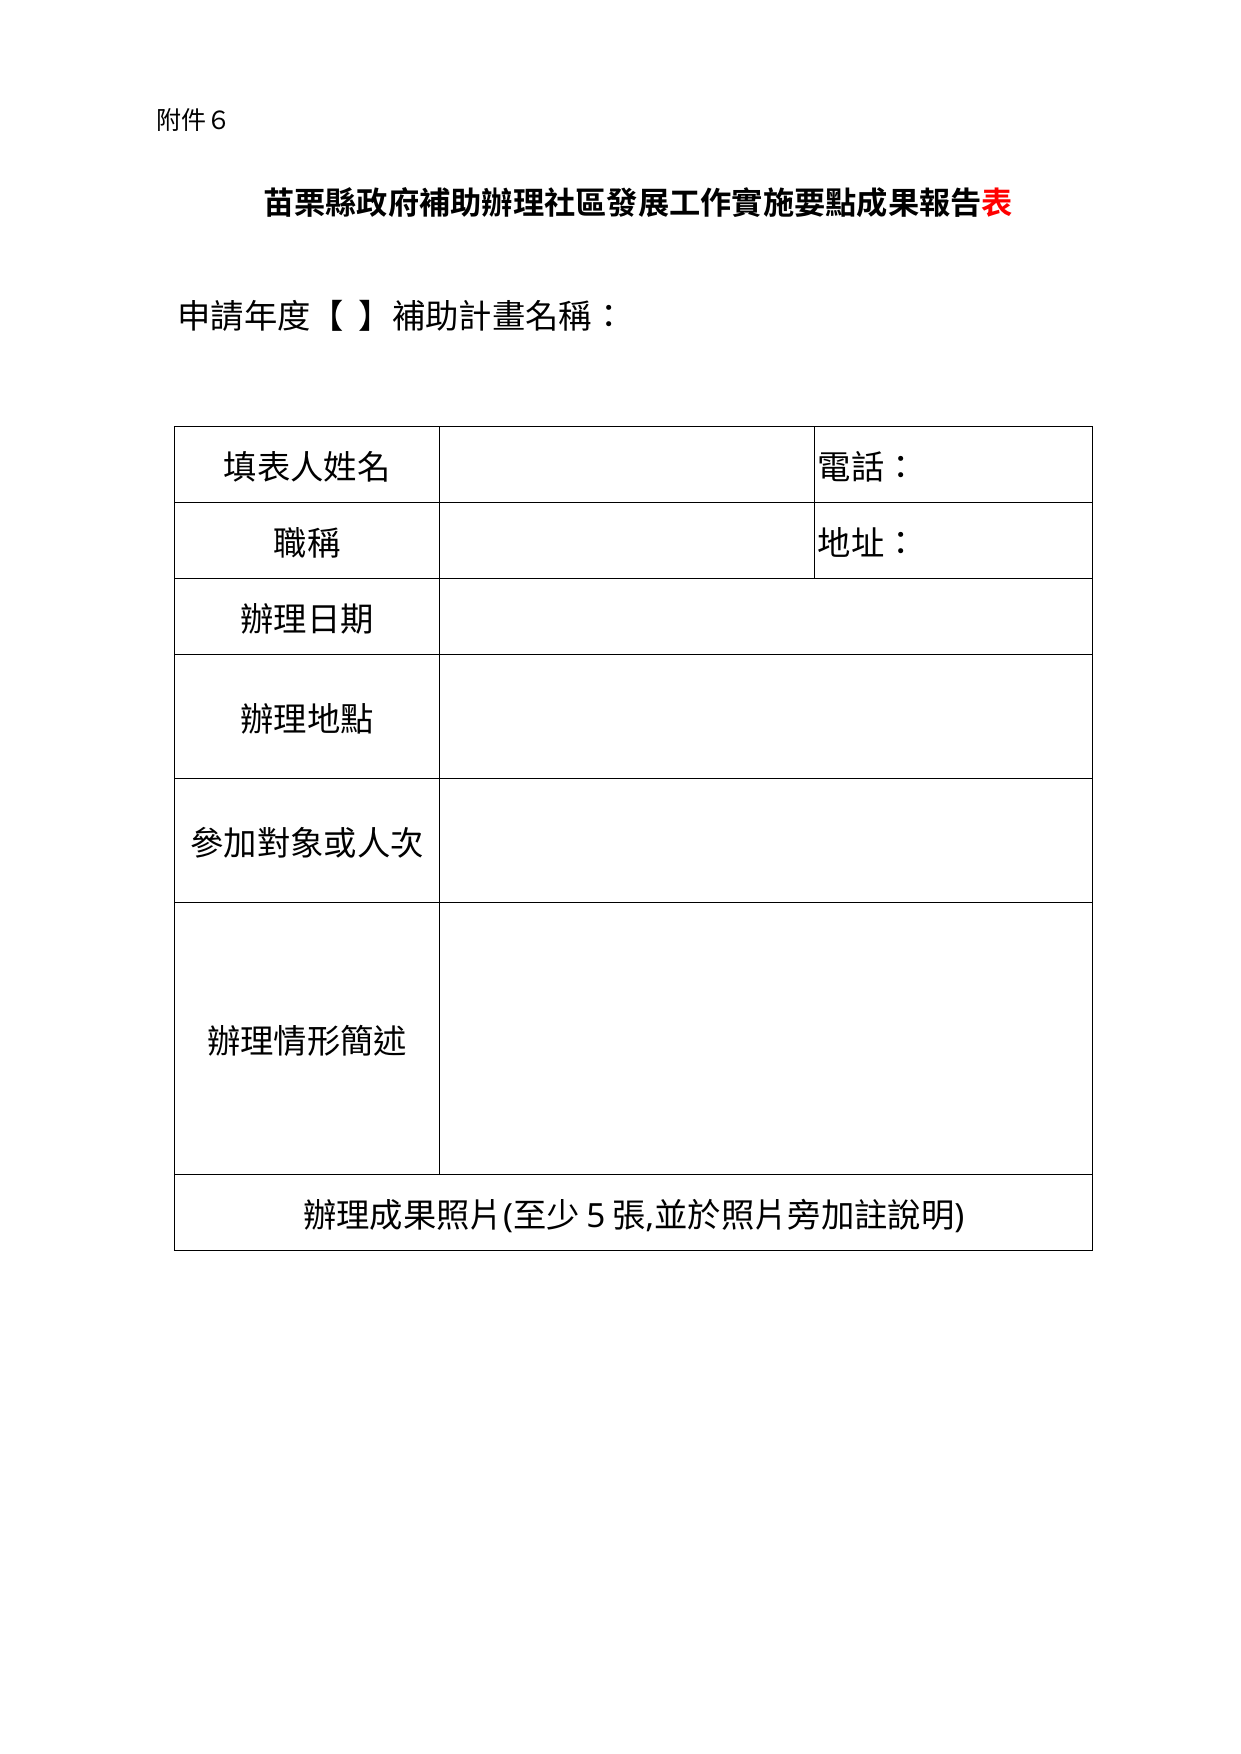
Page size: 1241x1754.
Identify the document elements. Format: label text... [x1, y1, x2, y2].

table_cell 辦理日期 [175, 579, 439, 654]
table_cell [440, 579, 1092, 654]
table_cell 職稱 [175, 503, 439, 578]
table_cell 參加對象或人次 [175, 779, 439, 902]
text 附件６ [156, 100, 282, 137]
table_cell [440, 655, 1092, 778]
text 苗栗縣政府補助辦理社區發展工作實施要點成果報告表 [177, 163, 1098, 276]
table_cell 地址： [815, 503, 1092, 578]
table_header 填表人姓名 [175, 427, 439, 502]
table_cell 辦理情形簡述 [175, 903, 439, 1174]
table_header [440, 427, 814, 502]
table_cell 辦理成果照片(至少5張,並於照片旁加註說明) [175, 1175, 1092, 1250]
table_cell [440, 903, 1092, 1174]
table_cell [440, 779, 1092, 902]
table_header 電話： [815, 427, 1092, 502]
table_cell 辦理地點 [175, 655, 439, 778]
table_cell [440, 503, 814, 578]
text 申請年度【 】補助計畫名稱： [177, 276, 1098, 351]
